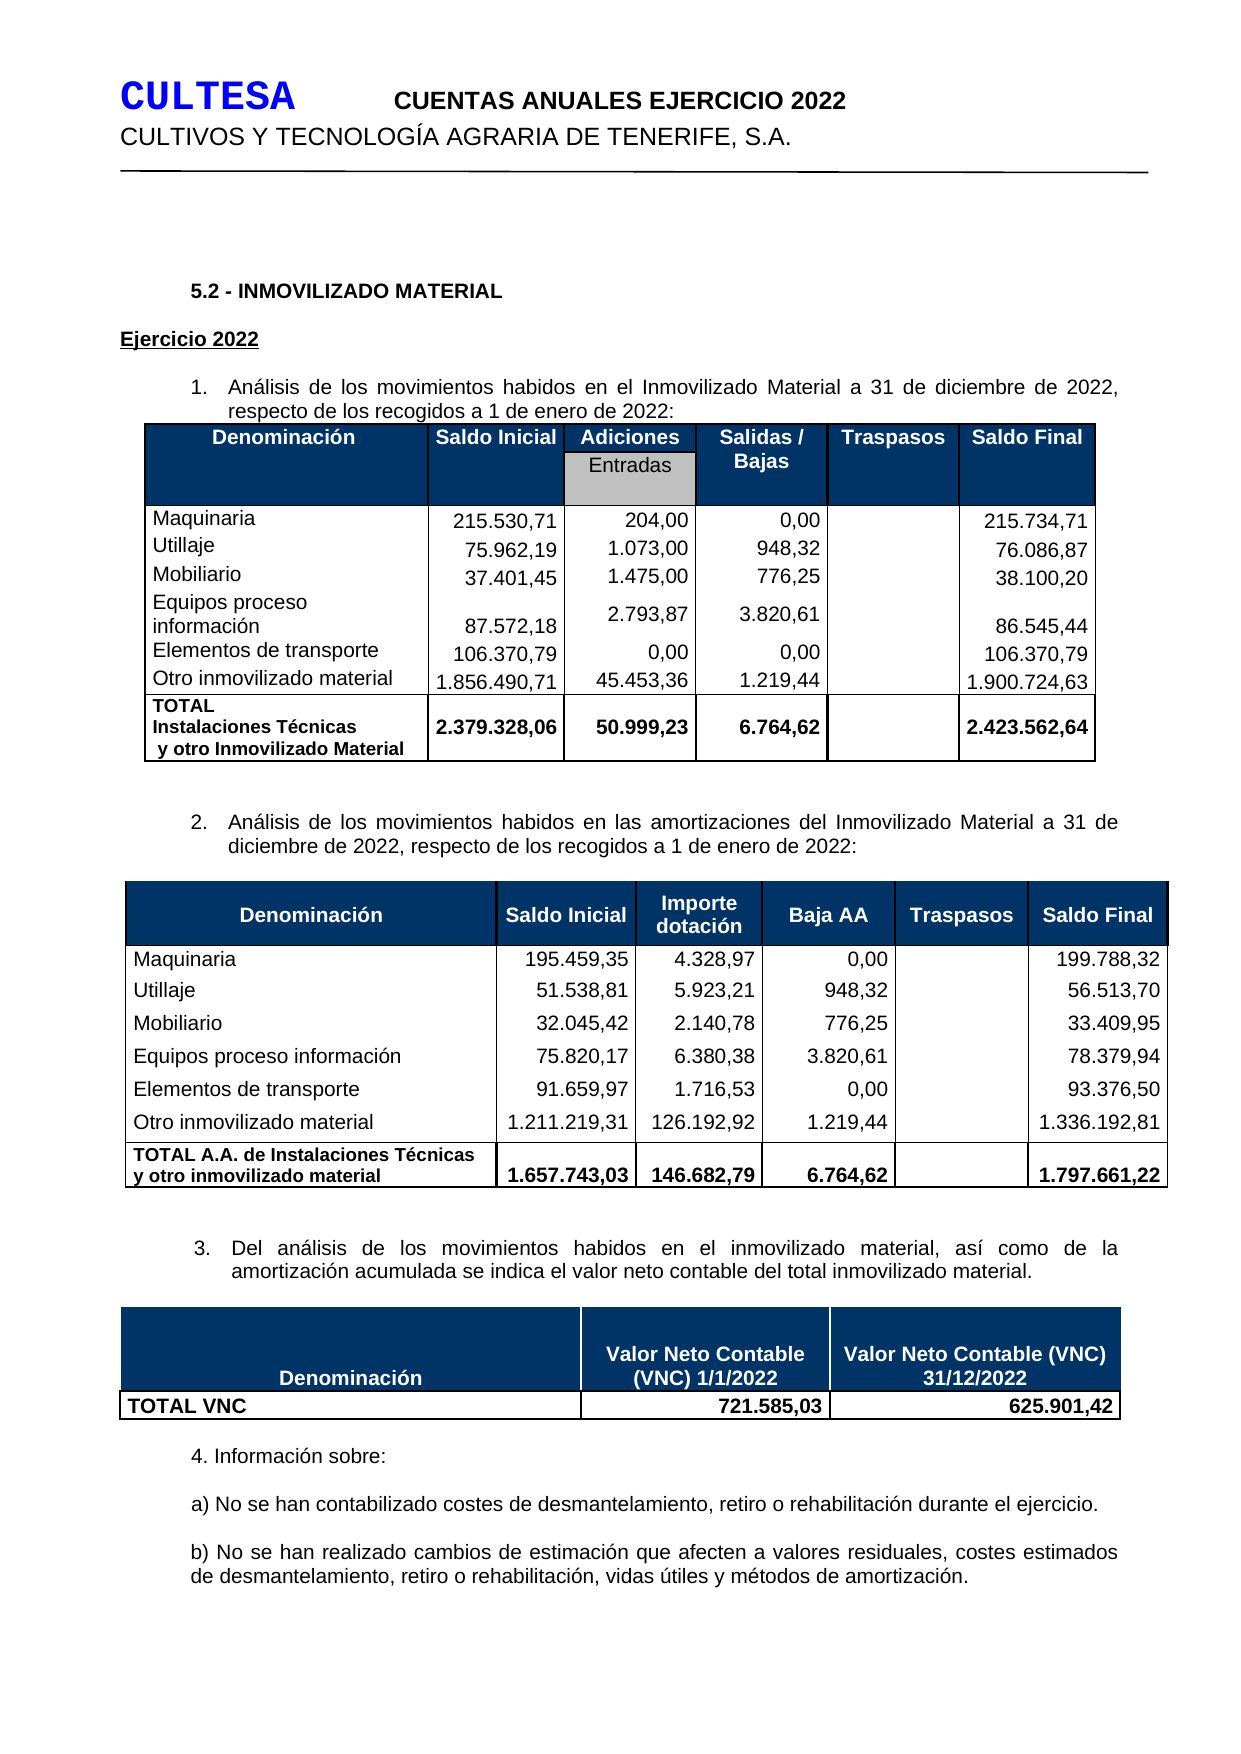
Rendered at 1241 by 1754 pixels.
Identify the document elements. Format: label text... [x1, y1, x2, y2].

table_cell 32.045,42 [497, 1011, 635, 1044]
table_cell 215.530,71 [429, 506, 564, 533]
table_cell 948,32 [763, 978, 895, 1011]
table_header Denominación [146, 425, 427, 505]
table_cell 126.192,92 [636, 1110, 762, 1142]
table_cell 1.336.192,81 [1029, 1110, 1167, 1142]
table_cell [896, 1011, 1028, 1044]
table_header Adiciones [565, 425, 695, 451]
table_cell 37.401,45 [429, 561, 564, 589]
table_cell 3.820,61 [696, 590, 827, 637]
table_cell 1.900.724,63 [960, 666, 1095, 694]
table_header Saldo Inicial [429, 425, 563, 505]
table_header Importe dotación [637, 884, 761, 945]
table_cell 204,00 [565, 506, 695, 533]
table_cell 2.423.562,64 [960, 695, 1094, 759]
table_cell [896, 1044, 1028, 1077]
table_cell 199.788,32 [1029, 946, 1167, 978]
text a) No se han contabilizado costes de desmantelamiento, retiro o rehabilitación durante el ejercicio. [120, 1492, 1120, 1516]
table_cell 776,25 [696, 561, 827, 589]
table_cell Maquinaria [126, 946, 496, 978]
table_cell Entradas [565, 453, 695, 505]
table_cell [828, 590, 959, 637]
table_cell 38.100,20 [960, 561, 1095, 589]
table_cell [828, 666, 959, 694]
table_cell Elementos de transporte [126, 1077, 496, 1109]
table_header Traspasos [829, 425, 958, 505]
table_header Traspasos [896, 884, 1027, 945]
table_cell 776,25 [763, 1011, 895, 1044]
table_cell 721.585,03 [582, 1392, 829, 1418]
table_cell Otro inmovilizado material [126, 1110, 496, 1142]
table_cell TOTAL VNC [121, 1392, 580, 1418]
table_cell 146.682,79 [637, 1143, 761, 1186]
table_cell 4.328,97 [636, 946, 762, 978]
table_cell 6.380,38 [636, 1044, 762, 1077]
table_header Saldo Inicial [498, 884, 635, 945]
table_cell 56.513,70 [1029, 978, 1167, 1011]
text 5.2 - INMOVILIZADO MATERIAL [120, 279, 1120, 303]
table_cell 215.734,71 [960, 506, 1095, 533]
text b) No se han realizado cambios de estimación que afecten a valores residuales, costes estimados de desmantelamiento, retiro o rehabilitación, vidas útiles y métodos de amortización. [190, 1540, 1120, 1588]
table_cell 87.572,18 [429, 590, 564, 637]
table_cell Mobiliario [146, 561, 428, 589]
table_cell 106.370,79 [960, 638, 1095, 666]
table_cell 6.764,62 [697, 695, 826, 759]
table_cell Utillaje [126, 978, 496, 1011]
table_cell 0,00 [763, 946, 895, 978]
table_cell 93.376,50 [1029, 1077, 1167, 1109]
table_cell [896, 1110, 1028, 1142]
table_cell 195.459,35 [497, 946, 635, 978]
table_cell [829, 695, 958, 759]
table_cell 75.820,17 [497, 1044, 635, 1077]
list Del análisis de los movimientos habidos en el inmovilizado material, así como de la amortización acumulada se indica el valor neto contable del total inmovilizado material. [193, 1235, 1120, 1283]
table_cell 76.086,87 [960, 533, 1095, 561]
table_cell 1.716,53 [636, 1077, 762, 1109]
table_cell 1.856.490,71 [429, 666, 564, 694]
table_cell [828, 638, 959, 666]
table_cell 106.370,79 [429, 638, 564, 666]
table_cell [896, 1077, 1028, 1109]
table_header Salidas / Bajas [697, 425, 826, 505]
table_cell 86.545,44 [960, 590, 1095, 637]
table_cell 1.657.743,03 [498, 1143, 635, 1186]
table_cell 2.793,87 [565, 590, 695, 637]
table_cell 3.820,61 [763, 1044, 895, 1077]
table_cell [828, 506, 959, 533]
table_cell 1.219,44 [763, 1110, 895, 1142]
table_cell 75.962,19 [429, 533, 564, 561]
table_cell 1.073,00 [565, 533, 695, 561]
table_cell 625.901,42 [831, 1392, 1119, 1418]
table_cell TOTAL Instalaciones Técnicas y otro Inmovilizado Material [146, 695, 427, 759]
table_cell Mobiliario [126, 1011, 496, 1044]
table_cell 33.409,95 [1029, 1011, 1167, 1044]
table_cell 0,00 [763, 1077, 895, 1109]
table_cell 91.659,97 [497, 1077, 635, 1109]
table_cell Maquinaria [146, 506, 428, 533]
table_cell Utillaje [146, 533, 428, 561]
table_cell 1.219,44 [696, 666, 827, 694]
table_cell 0,00 [696, 638, 827, 666]
table_cell 0,00 [696, 506, 827, 533]
table_cell 6.764,62 [763, 1143, 894, 1186]
table_cell 0,00 [565, 638, 695, 666]
table_header Saldo Final [1029, 884, 1166, 945]
table_cell 1.211.219,31 [497, 1110, 635, 1142]
table_header Denominación [127, 884, 495, 945]
table_cell Equipos proceso información [146, 590, 428, 637]
table_cell [828, 533, 959, 561]
table_cell Equipos proceso información [126, 1044, 496, 1077]
table_cell TOTAL A.A. de Instalaciones Técnicas y otro inmovilizado material [126, 1143, 495, 1186]
table_header Valor Neto Contable (VNC) 1/1/2022 [582, 1309, 829, 1390]
table_header Valor Neto Contable (VNC) 31/12/2022 [831, 1309, 1119, 1390]
table_cell Elementos de transporte [146, 638, 428, 666]
text Ejercicio 2022 [120, 327, 1120, 351]
table_cell 2.379.328,06 [429, 695, 563, 759]
table_cell 948,32 [696, 533, 827, 561]
table_header Baja AA [763, 884, 894, 945]
table_cell 45.453,36 [565, 666, 695, 694]
table_cell [896, 946, 1028, 978]
table_cell 1.797.661,22 [1029, 1143, 1167, 1186]
text 4. Información sobre: [120, 1444, 1120, 1468]
table_header Denominación [121, 1309, 580, 1390]
table_cell [896, 978, 1028, 1011]
table_cell 50.999,23 [565, 695, 695, 759]
table_cell [896, 1143, 1027, 1186]
table_cell 78.379,94 [1029, 1044, 1167, 1077]
table_cell 5.923,21 [636, 978, 762, 1011]
list Análisis de los movimientos habidos en las amortizaciones del Inmovilizado Material a 31 de diciembre de 2022, respecto de los recogidos a 1 de enero de 2022: [190, 809, 1120, 857]
table_cell [828, 561, 959, 589]
table_cell 1.475,00 [565, 561, 695, 589]
list Análisis de los movimientos habidos en el Inmovilizado Material a 31 de diciembre de 2022, respecto de los recogidos a 1 de enero de 2022: [190, 374, 1120, 422]
table_cell 2.140,78 [636, 1011, 762, 1044]
table_cell Otro inmovilizado material [146, 666, 428, 694]
table_header Saldo Final [960, 425, 1094, 505]
table_cell 51.538,81 [497, 978, 635, 1011]
